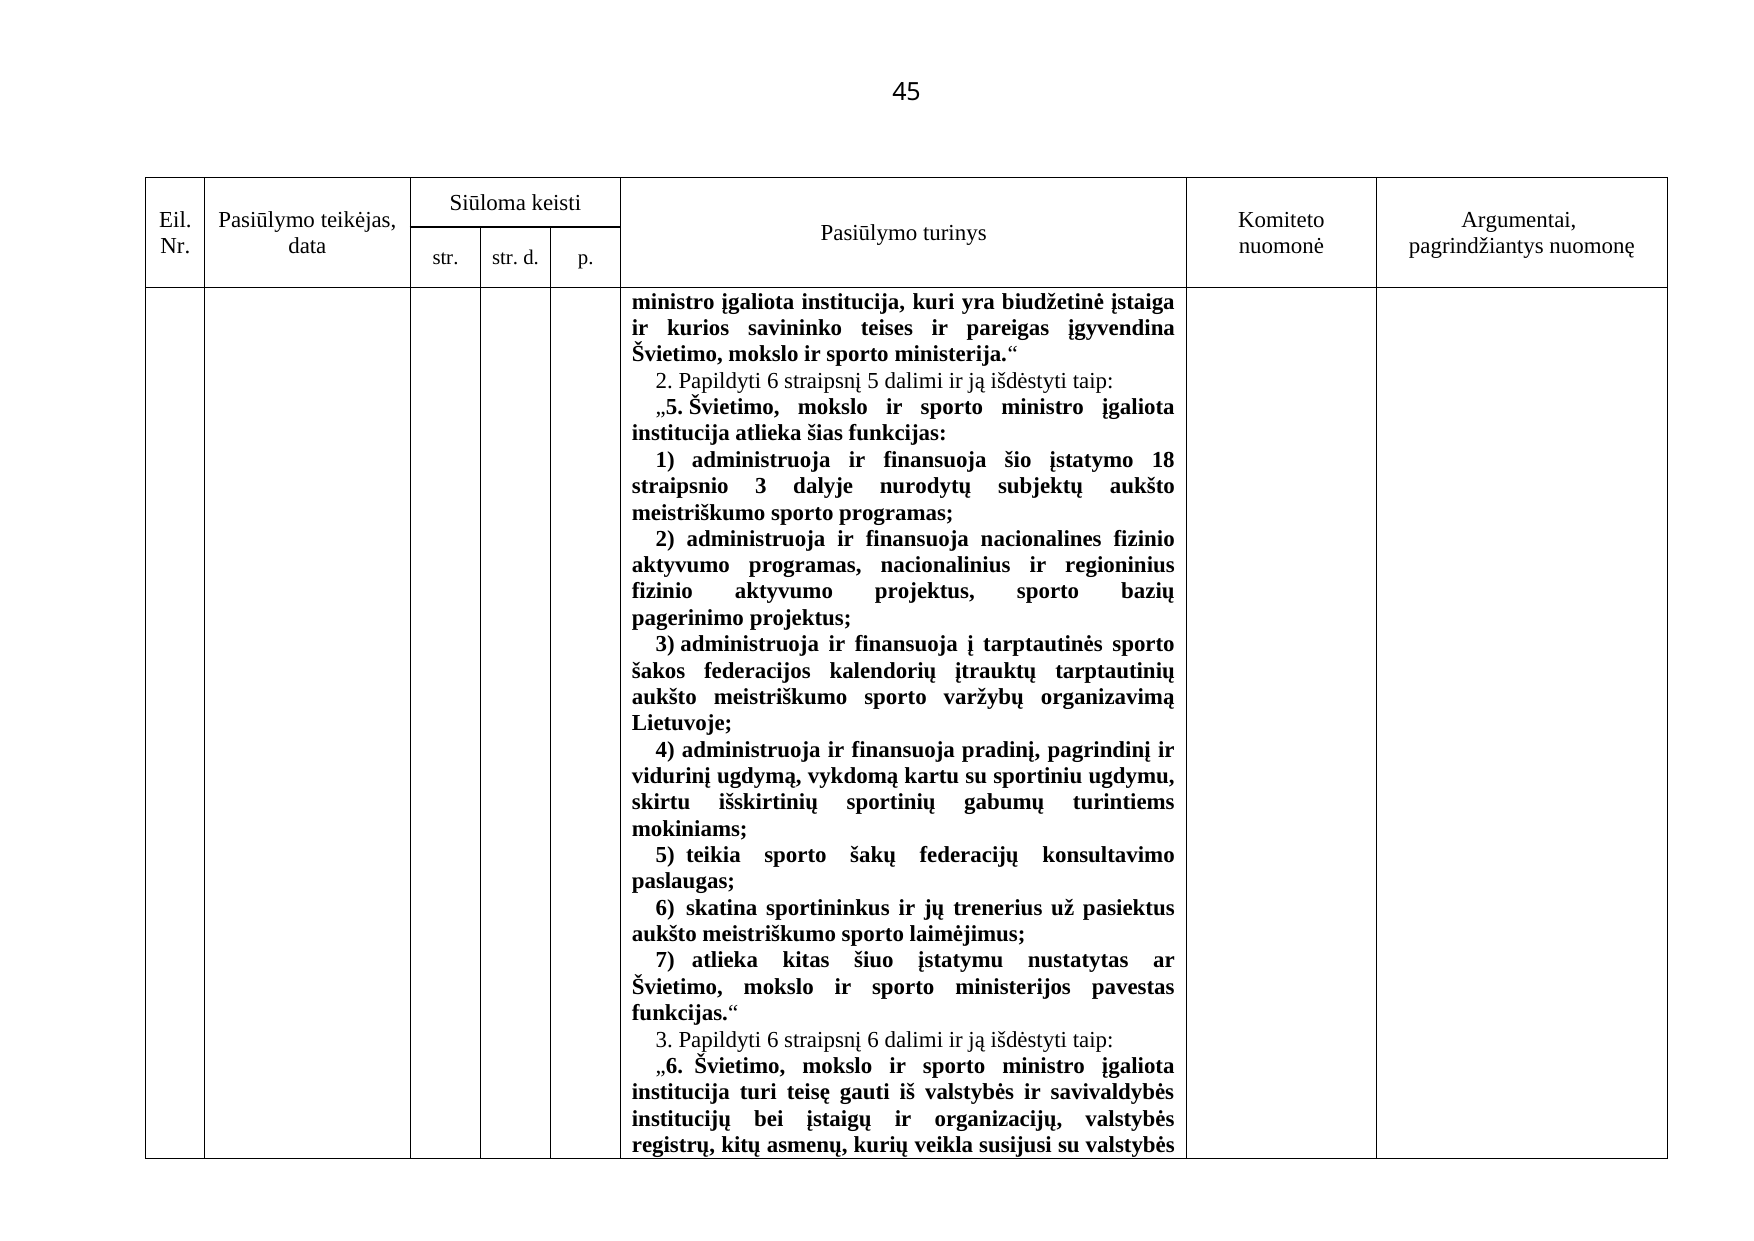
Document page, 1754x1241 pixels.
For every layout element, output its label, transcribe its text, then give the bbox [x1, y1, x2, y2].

table_header Pasiūlymo teikėjas, data [205, 178, 410, 287]
table_cell [1377, 288, 1667, 1157]
table_cell [481, 288, 550, 1157]
table_cell [411, 288, 480, 1157]
table_header Eil. Nr. [146, 178, 204, 287]
table_header Siūloma keisti [411, 178, 620, 226]
table_header Argumentai, pagrindžiantys nuomonę [1377, 178, 1667, 287]
table_cell [205, 288, 410, 1157]
table_cell ministro įgaliota institucija, kuri yra biudžetinė įstaiga ir kurios savininko teises ir pareigas įgyvendina Švietimo, mokslo ir sporto ministerija.“ 2. Papildyti 6 straipsnį 5 dalimi ir ją išdėstyti taip: „5. Švietimo, mokslo ir sporto ministro įgaliota institucija atlieka šias funkcijas: 1) administruoja ir finansuoja šio įstatymo 18 straipsnio 3 dalyje nurodytų subjektų aukšto meistriškumo sporto programas; 2) administruoja ir finansuoja nacionalines fizinio aktyvumo programas, nacionalinius ir regioninius fizinio aktyvumo projektus, sporto bazių pagerinimo projektus; 3) administruoja ir finansuoja į tarptautinės sporto šakos federacijos kalendorių įtrauktų tarptautinių aukšto meistriškumo sporto varžybų organizavimą Lietuvoje; 4) administruoja ir finansuoja pradinį, pagrindinį ir vidurinį ugdymą, vykdomą kartu su sportiniu ugdymu, skirtu išskirtinių sportinių gabumų turintiems mokiniams; 5) teikia sporto šakų federacijų konsultavimo paslaugas; 6) skatina sportininkus ir jų trenerius už pasiektus aukšto meistriškumo sporto laimėjimus; 7) atlieka kitas šiuo įstatymu nustatytas ar Švietimo, mokslo ir sporto ministerijos pavestas funkcijas.“ 3. Papildyti 6 straipsnį 6 dalimi ir ją išdėstyti taip: „6. Švietimo, mokslo ir sporto ministro įgaliota institucija turi teisę gauti iš valstybės ir savivaldybės institucijų bei įstaigų ir organizacijų, valstybės registrų, kitų asmenų, kurių veikla susijusi su valstybės [621, 288, 1186, 1157]
table_cell [551, 288, 620, 1157]
table_cell [146, 288, 204, 1157]
table_cell p. [551, 228, 620, 287]
table_cell str. [411, 228, 480, 287]
table_header Pasiūlymo turinys [621, 178, 1186, 287]
table_cell [1187, 288, 1376, 1157]
table_cell str. d. [481, 228, 550, 287]
table_header Komiteto nuomonė [1187, 178, 1376, 287]
